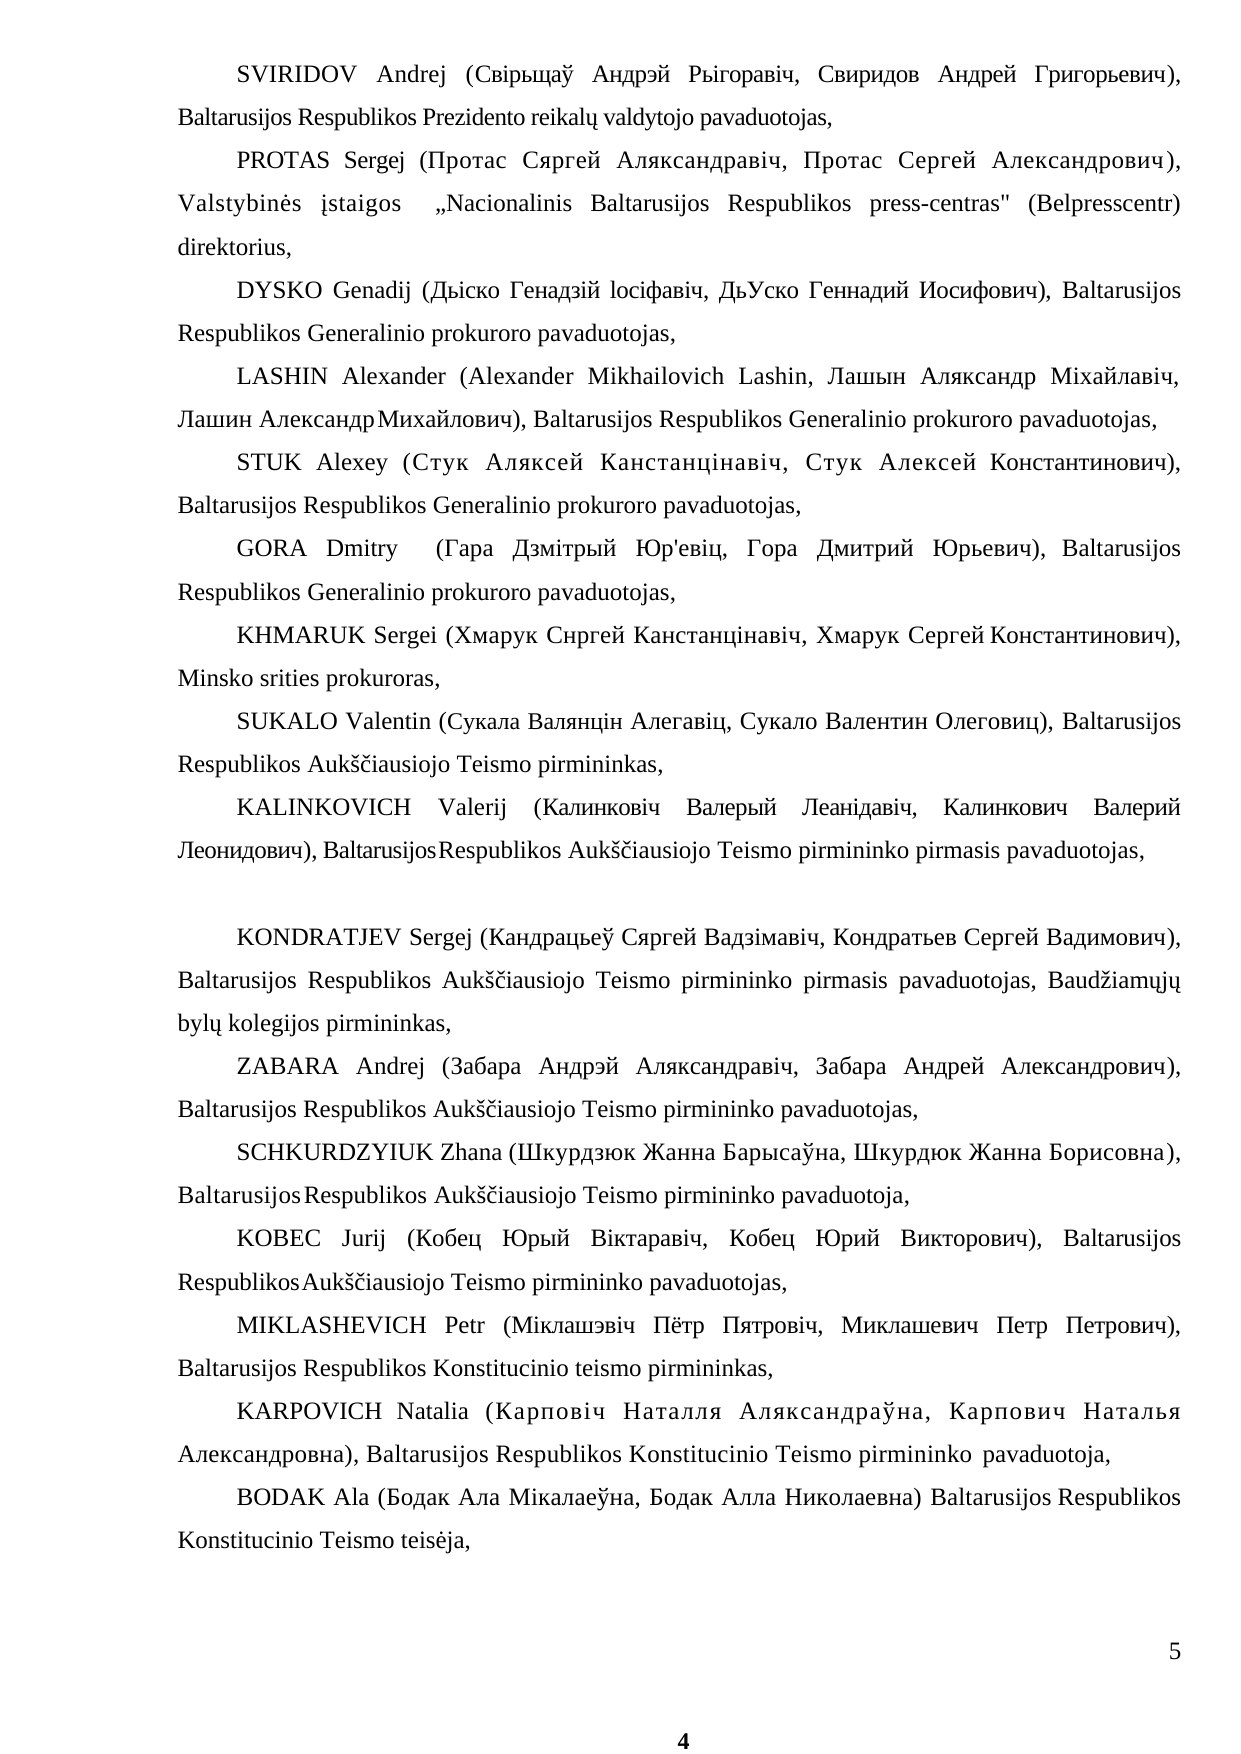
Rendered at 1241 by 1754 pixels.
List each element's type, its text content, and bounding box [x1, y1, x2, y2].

text KARPOVICH Natalia (Карповіч Наталля Аляксандраўна, Карпович Наталья Александровна), Baltarusijos Respublikos Konstitucinio Teismo pirmininko pavaduotoja, [177, 1396, 1181, 1468]
text LASHIN Alexander (Alexander Mikhailovich Lashin, Лашын Аляксандр Міхайлавіч, Лашин Александр Михайлович), Baltarusijos Respublikos Generalinio prokuroro pavaduotojas, [177, 361, 1181, 433]
text SUKALO Valentin (Сукала Валянцін Алегавіц, Сукало Валентин Олеговиц), Baltarusijos Respublikos Aukščiausiojo Teismo pirmininkas, [177, 706, 1181, 778]
text DYSKO Genadij (Дьіско Генадзій lосіфавіч, ДьУско Геннадий Иосифович), Baltarusijos Respublikos Generalinio prokuroro pavaduotojas, [177, 275, 1181, 347]
text GORA Dmitry (Гара Дзмітрый Юр'евіц, Гора Дмитрий Юрьевич), Baltarusijos Respublikos Generalinio prokuroro pavaduotojas, [177, 533, 1181, 605]
text KHMARUK Sergei (Хмарук Снргей Канстанцінавіч, Хмарук Сергей Константинович), Minsko srities prokuroras, [177, 620, 1181, 692]
text MIKLASHEVICH Petr (Міклашэвіч Пётр Пятровіч, Миклашевич Петр Петрович), Baltarusijos Respublikos Konstitucinio teismo pirmininkas, [177, 1310, 1181, 1382]
text KOBEC Jurij (Кобец Юрый Віктаравіч, Кобец Юрий Викторович), Baltarusijos Respublikos Aukščiausiojo Teismo pirmininko pavaduotojas, [177, 1223, 1181, 1295]
text ZABARA Andrej (Забара Андрэй Аляксандравіч, Забара Андрей Александрович), Baltarusijos Respublikos Aukščiausiojo Teismo pirmininko pavaduotojas, [177, 1051, 1181, 1123]
text 4 [177, 1730, 1190, 1754]
text KONDRATJEV Sergej (Кандрацьеў Сяргей Вадзімавіч, Кондратьев Сергей Вадимович), Baltarusijos Respublikos Aukščiausiojo Teismo pirmininko pirmasis pavaduotojas, Baudžiamųjų bylų kolegijos pirmininkas, [177, 922, 1181, 1037]
text PROTAS Sergej (Протас Сяргей Аляксандравіч, Протас Сергей Александрович), Valstybinės įstaigos „Nacionalinis Baltarusijos Respublikos press-centras" (Belpresscentr) direktorius, [177, 145, 1181, 260]
text SVIRIDOV Andrej (Свірьщаў Андрэй Рьігоравіч, Свиридов Андрей Григорьевич), Baltarusijos Respublikos Prezidento reikalų valdytojo pavaduotojas, [177, 59, 1181, 131]
text STUK Alexey (Стук Аляксей Канстанцінавіч, Стук Алексей Константинович), Baltarusijos Respublikos Generalinio prokuroro pavaduotojas, [177, 447, 1181, 519]
text BODAK Ala (Бодак Ала Мікалаеўна, Бодак Алла Николаевна) Baltarusijos Respublikos Konstitucinio Teismo teisėja, [177, 1482, 1181, 1554]
text KALINKOVICH Valerij (Калинковіч Валерый Леанідавіч, Калинкович Валерий Леонидович), Baltarusijos Respublikos Aukščiausiojo Teismo pirmininko pirmasis pavaduotojas, [177, 792, 1181, 864]
text SCHKURDZYIUK Zhana (Шкурдзюк Жанна Барысаўна, Шкурдюк Жанна Борисовна), Baltarusijos Respublikos Aukščiausiojo Teismo pirmininko pavaduotoja, [177, 1137, 1181, 1209]
